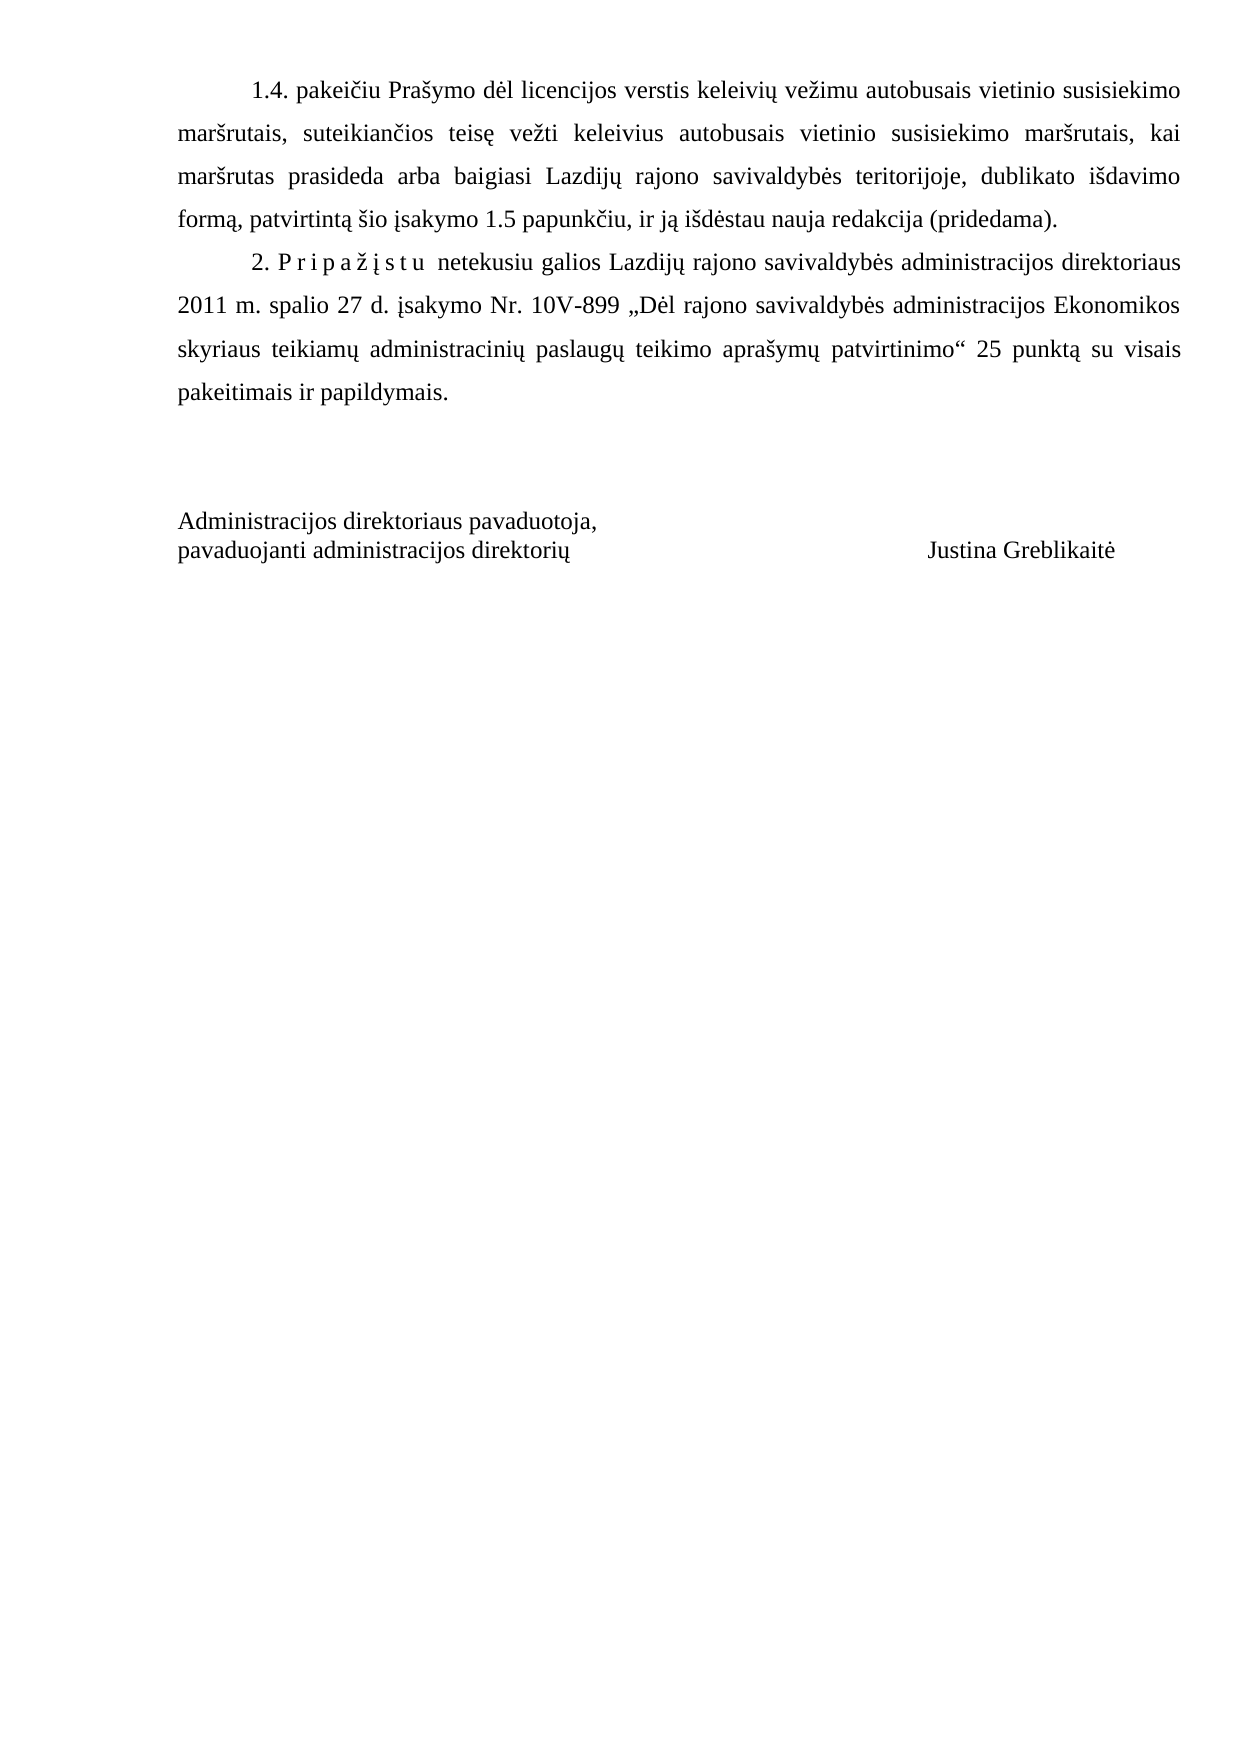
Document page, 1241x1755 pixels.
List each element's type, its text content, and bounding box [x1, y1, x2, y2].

text 1.4. pakeičiu Prašymo dėl licencijos verstis keleivių vežimu autobusais vietinio susisiekimo maršrutais, suteikiančios teisę vežti keleivius autobusais vietinio susisiekimo maršrutais, kai maršrutas prasideda arba baigiasi Lazdijų rajono savivaldybės teritorijoje, dublikato išdavimo formą, patvirtintą šio įsakymo 1.5 papunkčiu, ir ją išdėstau nauja redakcija (pridedama). [177, 75, 1181, 233]
text 2. Pripažįstu netekusiu galios Lazdijų rajono savivaldybės administracijos direktoriaus 2011 m. spalio 27 d. įsakymo Nr. 10V-899 „Dėl rajono savivaldybės administracijos Ekonomikos skyriaus teikiamų administracinių paslaugų teikimo aprašymų patvirtinimo“ 25 punktą su visais pakeitimais ir papildymais. [177, 247, 1181, 406]
text pavaduojanti administracijos direktorių Justina Greblikaitė [177, 535, 1181, 564]
text Administracijos direktoriaus pavaduotoja, [177, 506, 1181, 535]
